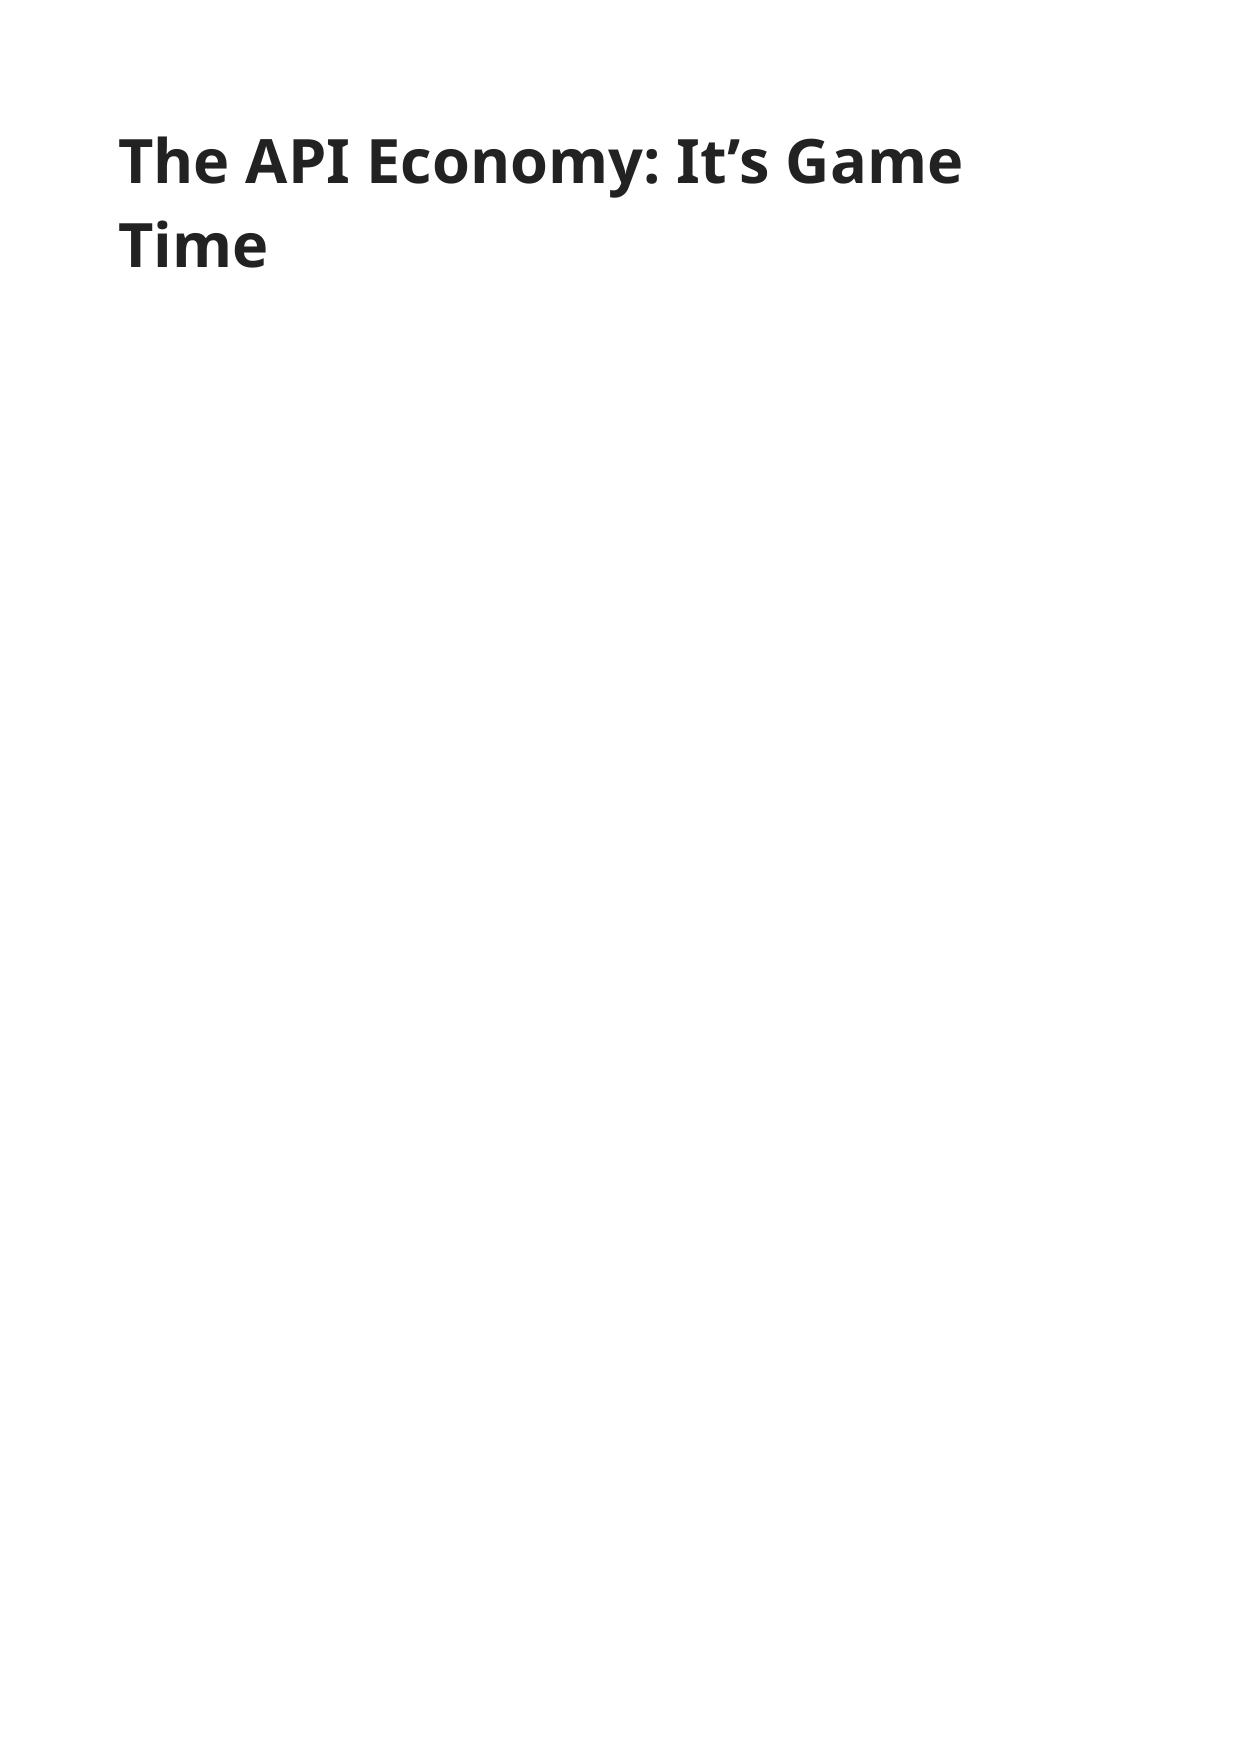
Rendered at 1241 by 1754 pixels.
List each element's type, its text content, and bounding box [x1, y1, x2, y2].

subtitle The API Economy: It’s Game Time [118, 118, 1122, 285]
